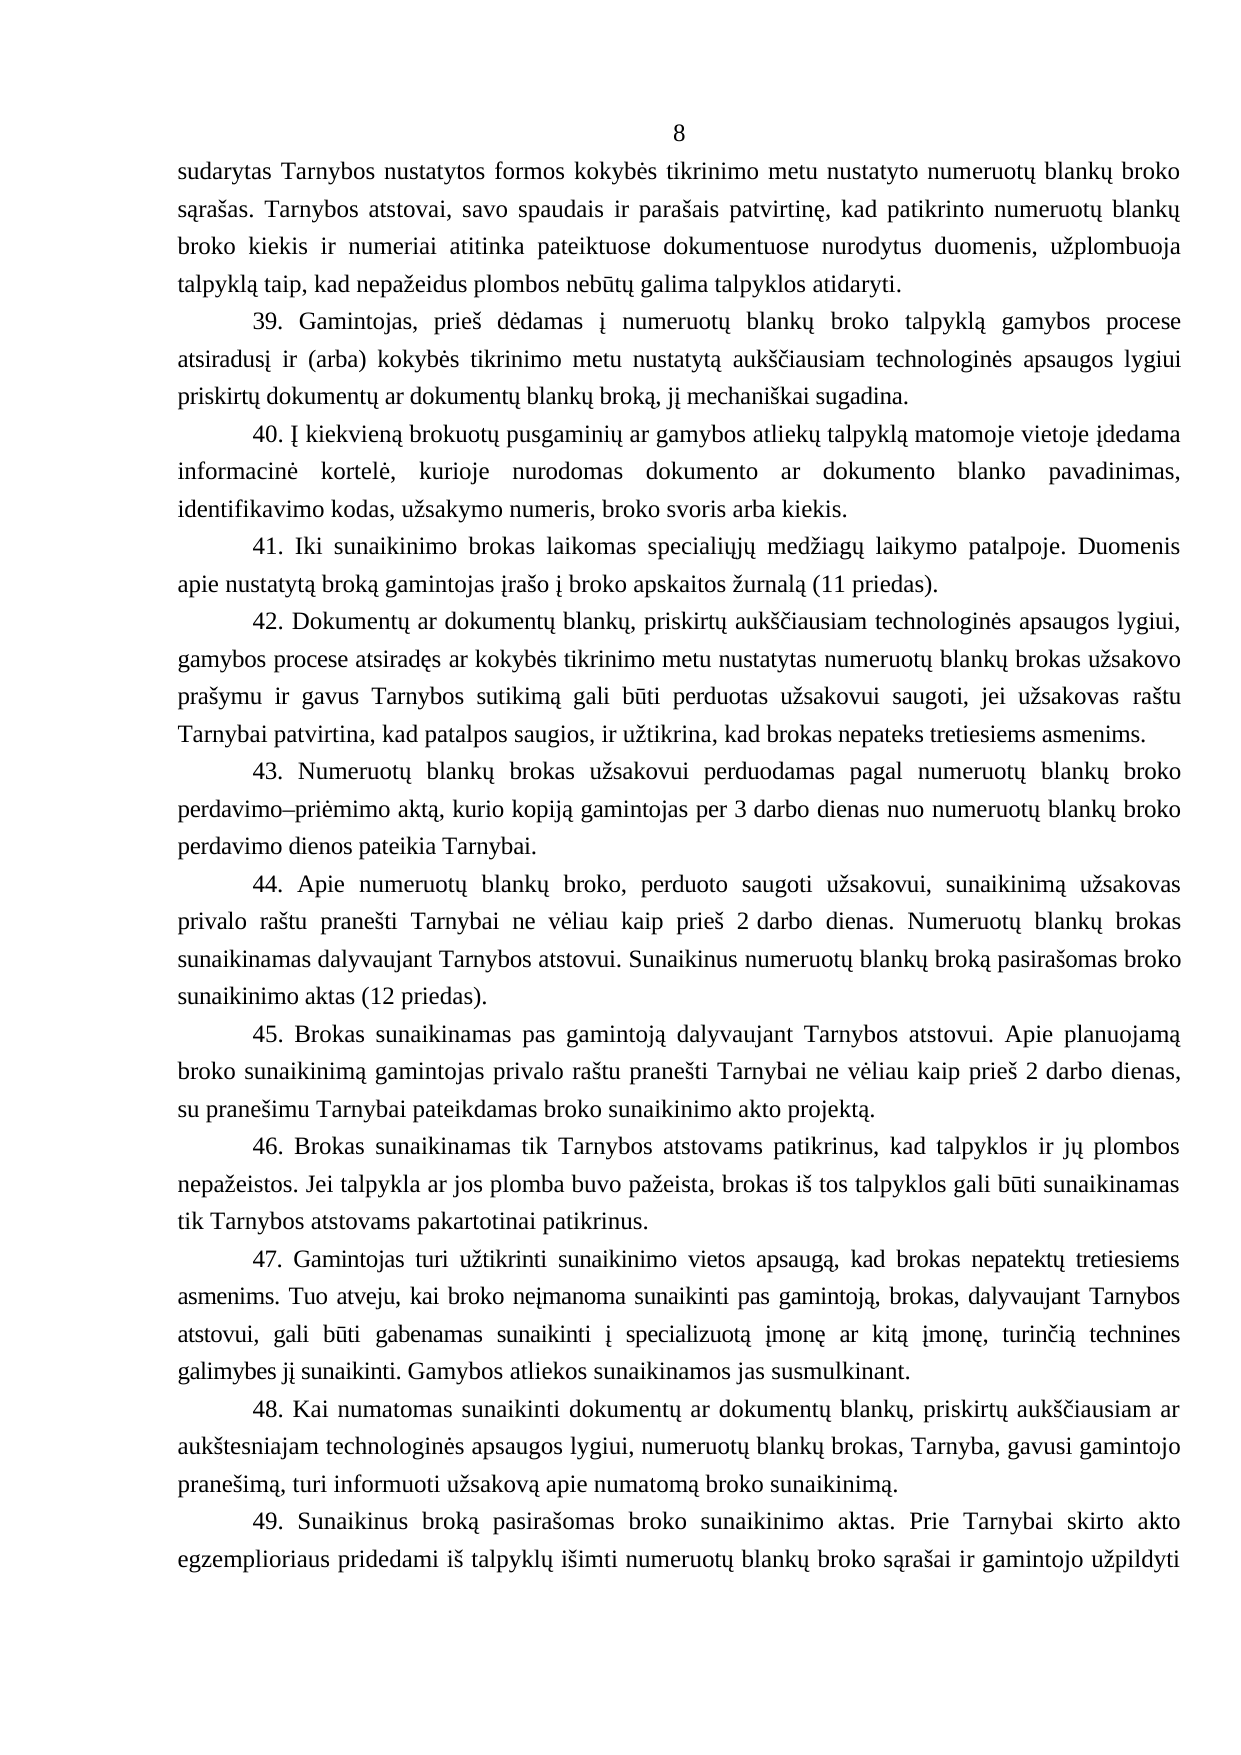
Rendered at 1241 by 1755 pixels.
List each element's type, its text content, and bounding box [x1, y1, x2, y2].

text 43. Numeruotų blankų brokas užsakovui perduodamas pagal numeruotų blankų broko perdavimo–priėmimo aktą, kurio kopiją gamintojas per 3 darbo dienas nuo numeruotų blankų broko perdavimo dienos pateikia Tarnybai. [177, 748, 1181, 860]
text 45. Brokas sunaikinamas pas gamintoją dalyvaujant Tarnybos atstovui. Apie planuojamą broko sunaikinimą gamintojas privalo raštu pranešti Tarnybai ne vėliau kaip prieš 2 darbo dienas, su pranešimu Tarnybai pateikdamas broko sunaikinimo akto projektą. [177, 1010, 1181, 1123]
text 47. Gamintojas turi užtikrinti sunaikinimo vietos apsaugą, kad brokas nepatektų tretiesiems asmenims. Tuo atveju, kai broko neįmanoma sunaikinti pas gamintoją, brokas, dalyvaujant Tarnybos atstovui, gali būti gabenamas sunaikinti į specializuotą įmonę ar kitą įmonę, turinčią technines galimybes jį sunaikinti. Gamybos atliekos sunaikinamos jas susmulkinant. [177, 1235, 1181, 1385]
text 40. Į kiekvieną brokuotų pusgaminių ar gamybos atliekų talpyklą matomoje vietoje įdedama informacinė kortelė, kurioje nurodomas dokumento ar dokumento blanko pavadinimas, identifikavimo kodas, užsakymo numeris, broko svoris arba kiekis. [177, 410, 1181, 523]
text 49. Sunaikinus broką pasirašomas broko sunaikinimo aktas. Prie Tarnybai skirto akto egzemplioriaus pridedami iš talpyklų išimti numeruotų blankų broko sąrašai ir gamintojo užpildyti [177, 1498, 1181, 1573]
text sudarytas Tarnybos nustatytos formos kokybės tikrinimo metu nustatyto numeruotų blankų broko sąrašas. Tarnybos atstovai, savo spaudais ir parašais patvirtinę, kad patikrinto numeruotų blankų broko kiekis ir numeriai atitinka pateiktuose dokumentuose nurodytus duomenis, užplombuoja talpyklą taip, kad nepažeidus plombos nebūtų galima talpyklos atidaryti. [177, 148, 1181, 298]
text 42. Dokumentų ar dokumentų blankų, priskirtų aukščiausiam technologinės apsaugos lygiui, gamybos procese atsiradęs ar kokybės tikrinimo metu nustatytas numeruotų blankų brokas užsakovo prašymu ir gavus Tarnybos sutikimą gali būti perduotas užsakovui saugoti, jei užsakovas raštu Tarnybai patvirtina, kad patalpos saugios, ir užtikrina, kad brokas nepateks tretiesiems asmenims. [177, 598, 1181, 748]
text 46. Brokas sunaikinamas tik Tarnybos atstovams patikrinus, kad talpyklos ir jų plombos nepažeistos. Jei talpykla ar jos plomba buvo pažeista, brokas iš tos talpyklos gali būti sunaikinamas tik Tarnybos atstovams pakartotinai patikrinus. [177, 1123, 1181, 1235]
text 48. Kai numatomas sunaikinti dokumentų ar dokumentų blankų, priskirtų aukščiausiam ar aukštesniajam technologinės apsaugos lygiui, numeruotų blankų brokas, Tarnyba, gavusi gamintojo pranešimą, turi informuoti užsakovą apie numatomą broko sunaikinimą. [177, 1385, 1181, 1498]
text 41. Iki sunaikinimo brokas laikomas specialiųjų medžiagų laikymo patalpoje. Duomenis apie nustatytą broką gamintojas įrašo į broko apskaitos žurnalą (11 priedas). [177, 523, 1181, 598]
text 44. Apie numeruotų blankų broko, perduoto saugoti užsakovui, sunaikinimą užsakovas privalo raštu pranešti Tarnybai ne vėliau kaip prieš 2 darbo dienas. Numeruotų blankų brokas sunaikinamas dalyvaujant Tarnybos atstovui. Sunaikinus numeruotų blankų broką pasirašomas broko sunaikinimo aktas (12 priedas). [177, 860, 1181, 1010]
text 39. Gamintojas, prieš dėdamas į numeruotų blankų broko talpyklą gamybos procese atsiradusį ir (arba) kokybės tikrinimo metu nustatytą aukščiausiam technologinės apsaugos lygiui priskirtų dokumentų ar dokumentų blankų broką, jį mechaniškai sugadina. [177, 298, 1181, 410]
